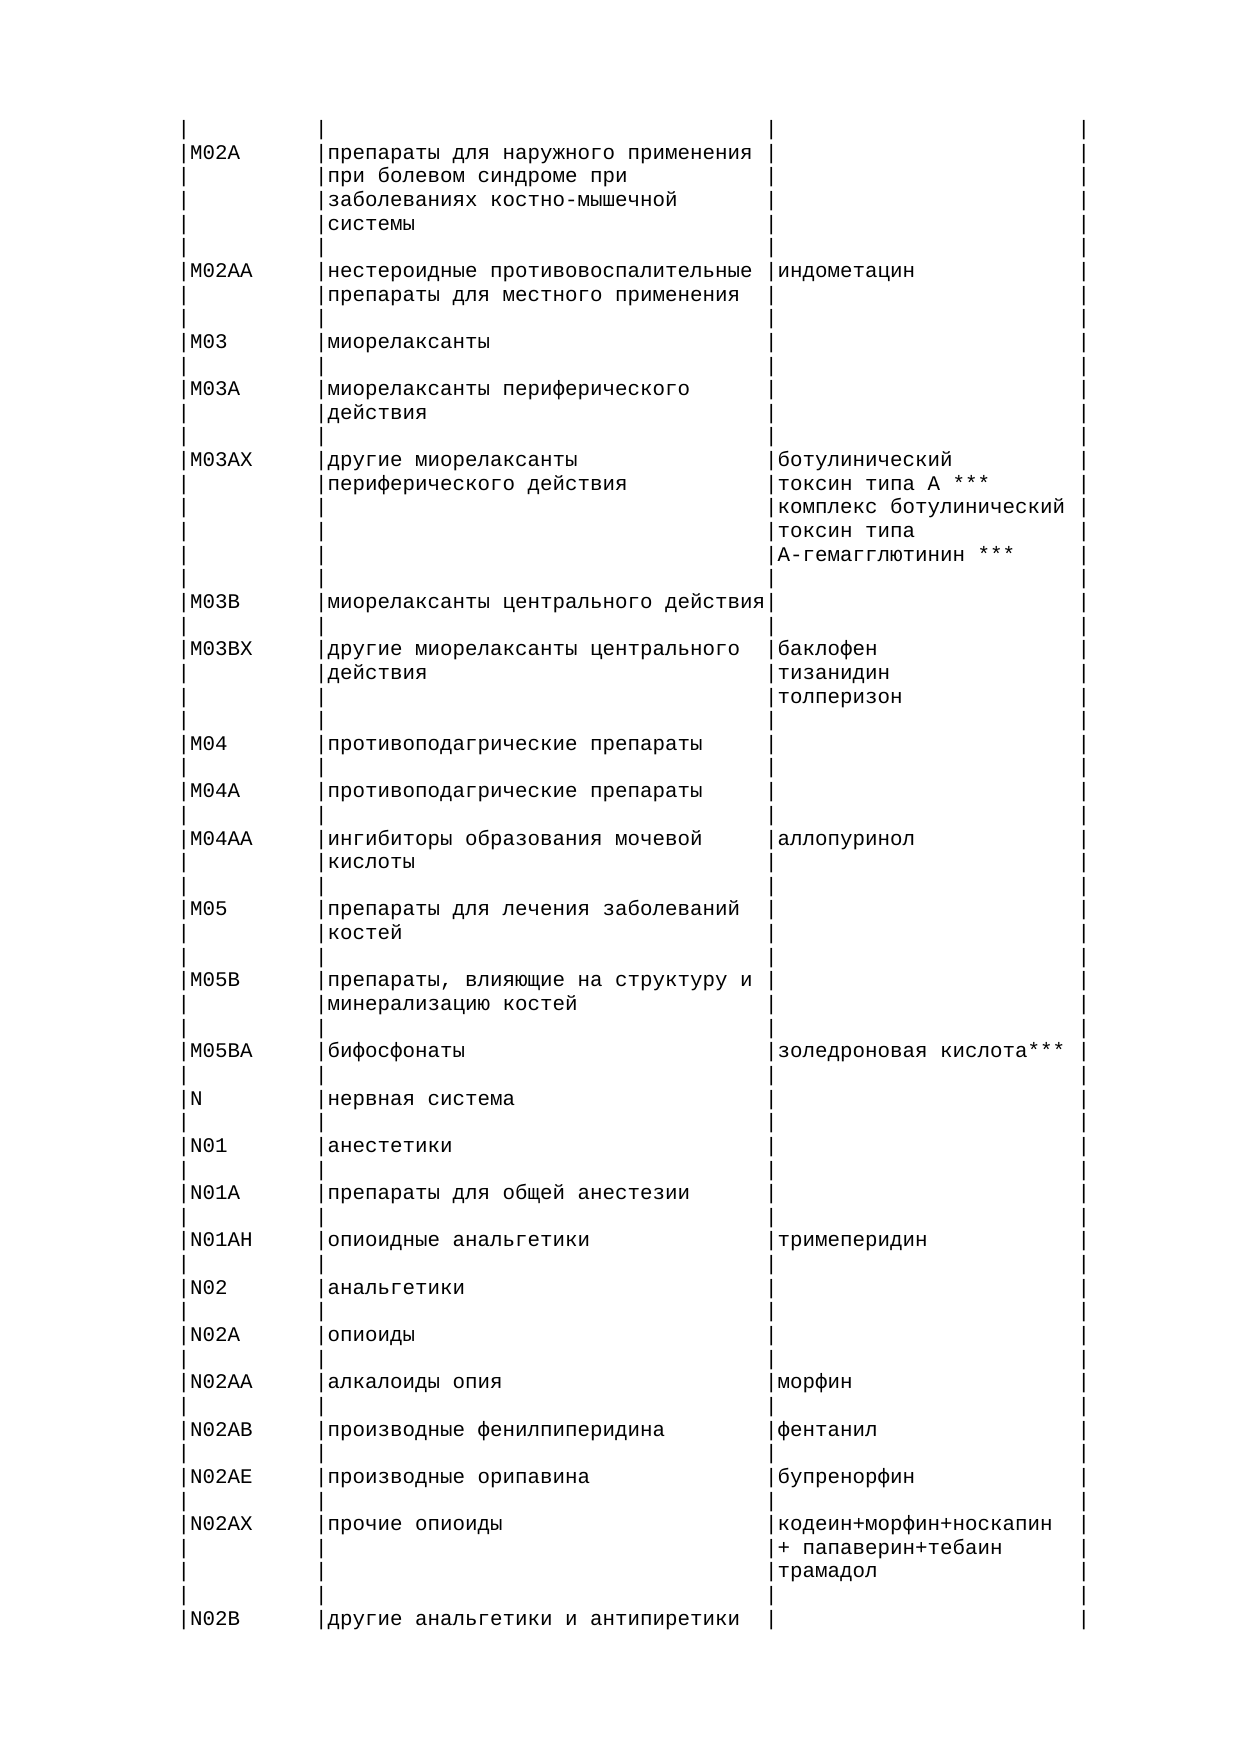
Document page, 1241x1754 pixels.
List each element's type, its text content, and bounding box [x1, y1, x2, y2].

text | | | | [177, 1395, 1152, 1419]
text | |костей | | [177, 922, 1152, 946]
text | | | | [177, 615, 1152, 638]
text |М05ВА |бифосфонаты |золедроновая кислота*** | [177, 1040, 1152, 1064]
text | | | | [177, 804, 1152, 827]
text | | | | [177, 1064, 1152, 1088]
text |М03В |миорелаксанты центрального действия| | [177, 591, 1152, 615]
text | | |трамадол | [177, 1561, 1152, 1584]
text |N02 |анальгетики | | [177, 1277, 1152, 1300]
text |М04А |противоподагрические препараты | | [177, 780, 1152, 804]
text |М05В |препараты, влияющие на структуру и | | [177, 969, 1152, 993]
text | | |токсин типа | [177, 520, 1152, 544]
text |N02A |опиоиды | | [177, 1324, 1152, 1348]
text | | | | [177, 118, 1152, 142]
text |N01 |анестетики | | [177, 1135, 1152, 1158]
text | |заболеваниях костно-мышечной | | [177, 189, 1152, 213]
text | | | | [177, 1300, 1152, 1324]
text | |системы | | [177, 213, 1152, 236]
text | |периферического действия |токсин типа А *** | [177, 473, 1152, 496]
text | | | | [177, 1253, 1152, 1277]
text |N |нервная система | | [177, 1088, 1152, 1111]
text | |препараты для местного применения | | [177, 284, 1152, 307]
text | | | | [177, 307, 1152, 331]
text | | |толперизон | [177, 686, 1152, 709]
text | | |А-гемагглютинин *** | [177, 544, 1152, 567]
text | | | | [177, 354, 1152, 378]
text | | | | [177, 946, 1152, 969]
text |М03 |миорелаксанты | | [177, 331, 1152, 354]
text |N02AX |прочие опиоиды |кодеин+морфин+носкапин | [177, 1513, 1152, 1537]
text |M02AA |нестероидные противовоспалительные |индометацин | [177, 260, 1152, 284]
text |N02AB |производные фенилпиперидина |фентанил | [177, 1419, 1152, 1442]
text | | | | [177, 757, 1152, 780]
text | | | | [177, 1489, 1152, 1513]
text | |действия |тизанидин | [177, 662, 1152, 686]
text |М04 |противоподагрические препараты | | [177, 733, 1152, 757]
text | | | | [177, 1206, 1152, 1229]
text |М03АХ |другие миорелаксанты |ботулинический | [177, 449, 1152, 473]
text | | | | [177, 426, 1152, 449]
text | | | | [177, 236, 1152, 260]
text | | | | [177, 1584, 1152, 1608]
text |М03А |миорелаксанты периферического | | [177, 378, 1152, 402]
text | |действия | | [177, 402, 1152, 426]
text |М04АА |ингибиторы образования мочевой |аллопуринол | [177, 827, 1152, 851]
text |M02A |препараты для наружного применения | | [177, 142, 1152, 165]
text |N02B |другие анальгетики и антипиретики | | [177, 1608, 1152, 1631]
text |N01АН |опиоидные анальгетики |тримеперидин | [177, 1229, 1152, 1253]
text |М03ВХ |другие миорелаксанты центрального |баклофен | [177, 638, 1152, 662]
text | | | | [177, 875, 1152, 898]
text | | | | [177, 1348, 1152, 1371]
text |N01A |препараты для общей анестезии | | [177, 1182, 1152, 1206]
text | | | | [177, 1442, 1152, 1466]
text | | | | [177, 1158, 1152, 1182]
text | | |+ папаверин+тебаин | [177, 1537, 1152, 1561]
text | |кислоты | | [177, 851, 1152, 875]
text | | | | [177, 1111, 1152, 1135]
text | | | | [177, 1017, 1152, 1040]
text | |минерализацию костей | | [177, 993, 1152, 1017]
text |N02AA |алкалоиды опия |морфин | [177, 1371, 1152, 1395]
text | |при болевом синдроме при | | [177, 165, 1152, 189]
text |М05 |препараты для лечения заболеваний | | [177, 898, 1152, 922]
text | | |комплекс ботулинический | [177, 496, 1152, 520]
text | | | | [177, 709, 1152, 733]
text | | | | [177, 567, 1152, 591]
text |N02AE |производные орипавина |бупренорфин | [177, 1466, 1152, 1489]
